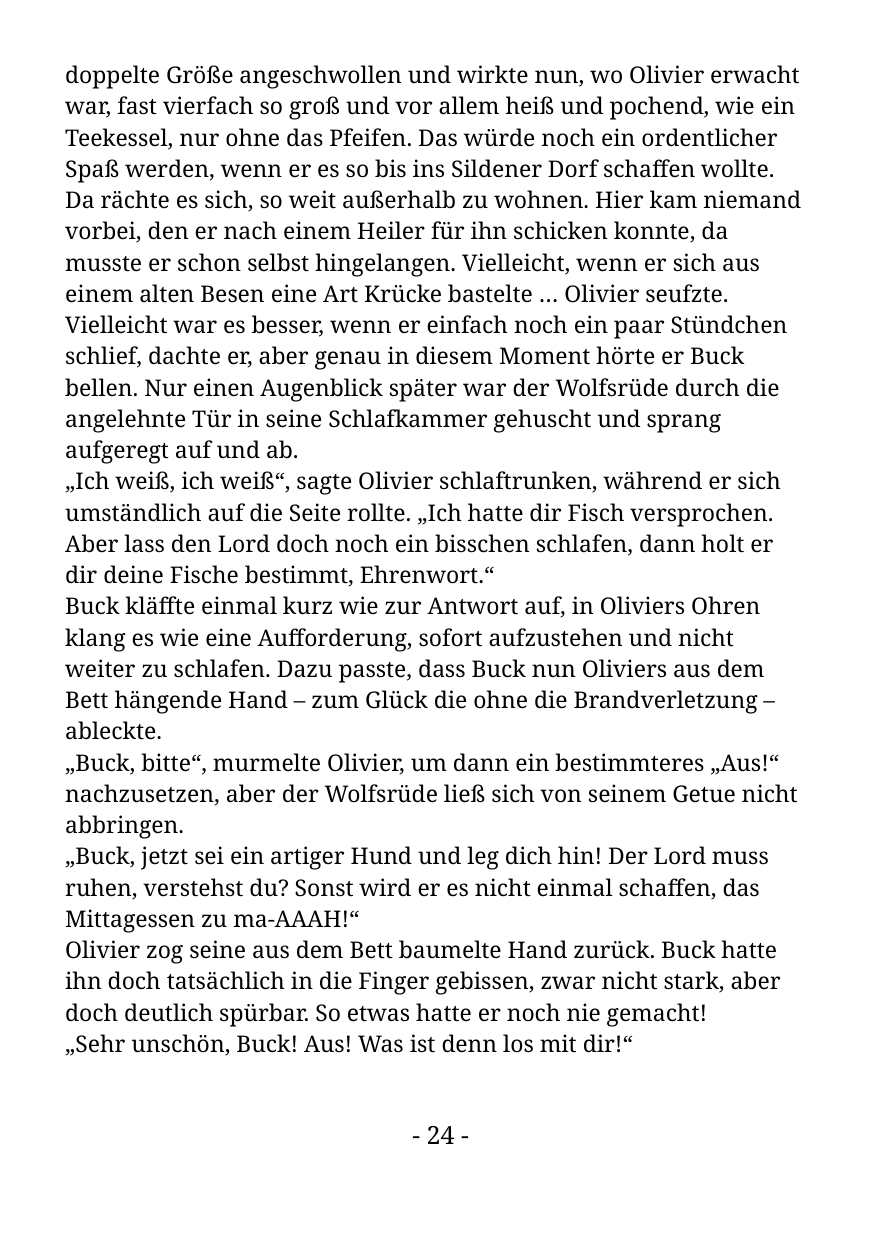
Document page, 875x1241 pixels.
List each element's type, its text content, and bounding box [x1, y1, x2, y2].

text Buck kläffte einmal kurz wie zur Antwort auf, in Oliviers Ohren klang es wie eine Aufforderung, sofort aufzustehen und nicht weiter zu schlafen. Dazu passte, dass Buck nun Oliviers aus dem Bett hängende Hand – zum Glück die ohne die Brandverletzung – ableckte. [65, 590, 809, 747]
text Olivier zog seine aus dem Bett baumelte Hand zurück. Buck hatte ihn doch tatsächlich in die Finger gebissen, zwar nicht stark, aber doch deutlich spürbar. So etwas hatte er noch nie gemacht! [65, 934, 809, 1028]
text „Buck, jetzt sei ein artiger Hund und leg dich hin! Der Lord muss ruhen, verstehst du? Sonst wird er es nicht einmal schaffen, das Mittagessen zu ma-AAAH!“ [65, 840, 809, 934]
text „Buck, bitte“, murmelte Olivier, um dann ein bestimmteres „Aus!“ nachzusetzen, aber der Wolfsrüde ließ sich von seinem Getue nicht abbringen. [65, 747, 809, 840]
text „Ich weiß, ich weiß“, sagte Olivier schlaftrunken, während er sich umständlich auf die Seite rollte. „Ich hatte dir Fisch versprochen. Aber lass den Lord doch noch ein bisschen schlafen, dann holt er dir deine Fische bestimmt, Ehrenwort.“ [65, 465, 809, 590]
text „Sehr unschön, Buck! Aus! Was ist denn los mit dir!“ [65, 1028, 809, 1059]
text doppelte Größe angeschwollen und wirkte nun, wo Olivier erwacht war, fast vierfach so groß und vor allem heiß und pochend, wie ein Teekessel, nur ohne das Pfeifen. Das würde noch ein ordentlicher Spaß werden, wenn er es so bis ins Sildener Dorf schaffen wollte. Da rächte es sich, so weit außerhalb zu wohnen. Hier kam niemand vorbei, den er nach einem Heiler für ihn schicken konnte, da musste er schon selbst hingelangen. Vielleicht, wenn er sich aus einem alten Besen eine Art Krücke bastelte … Olivier seufzte. Vielleicht war es besser, wenn er einfach noch ein paar Stündchen schlief, dachte er, aber genau in diesem Moment hörte er Buck bellen. Nur einen Augenblick später war der Wolfsrüde durch die angelehnte Tür in seine Schlafkammer gehuscht und sprang aufgeregt auf und ab. [65, 59, 809, 465]
